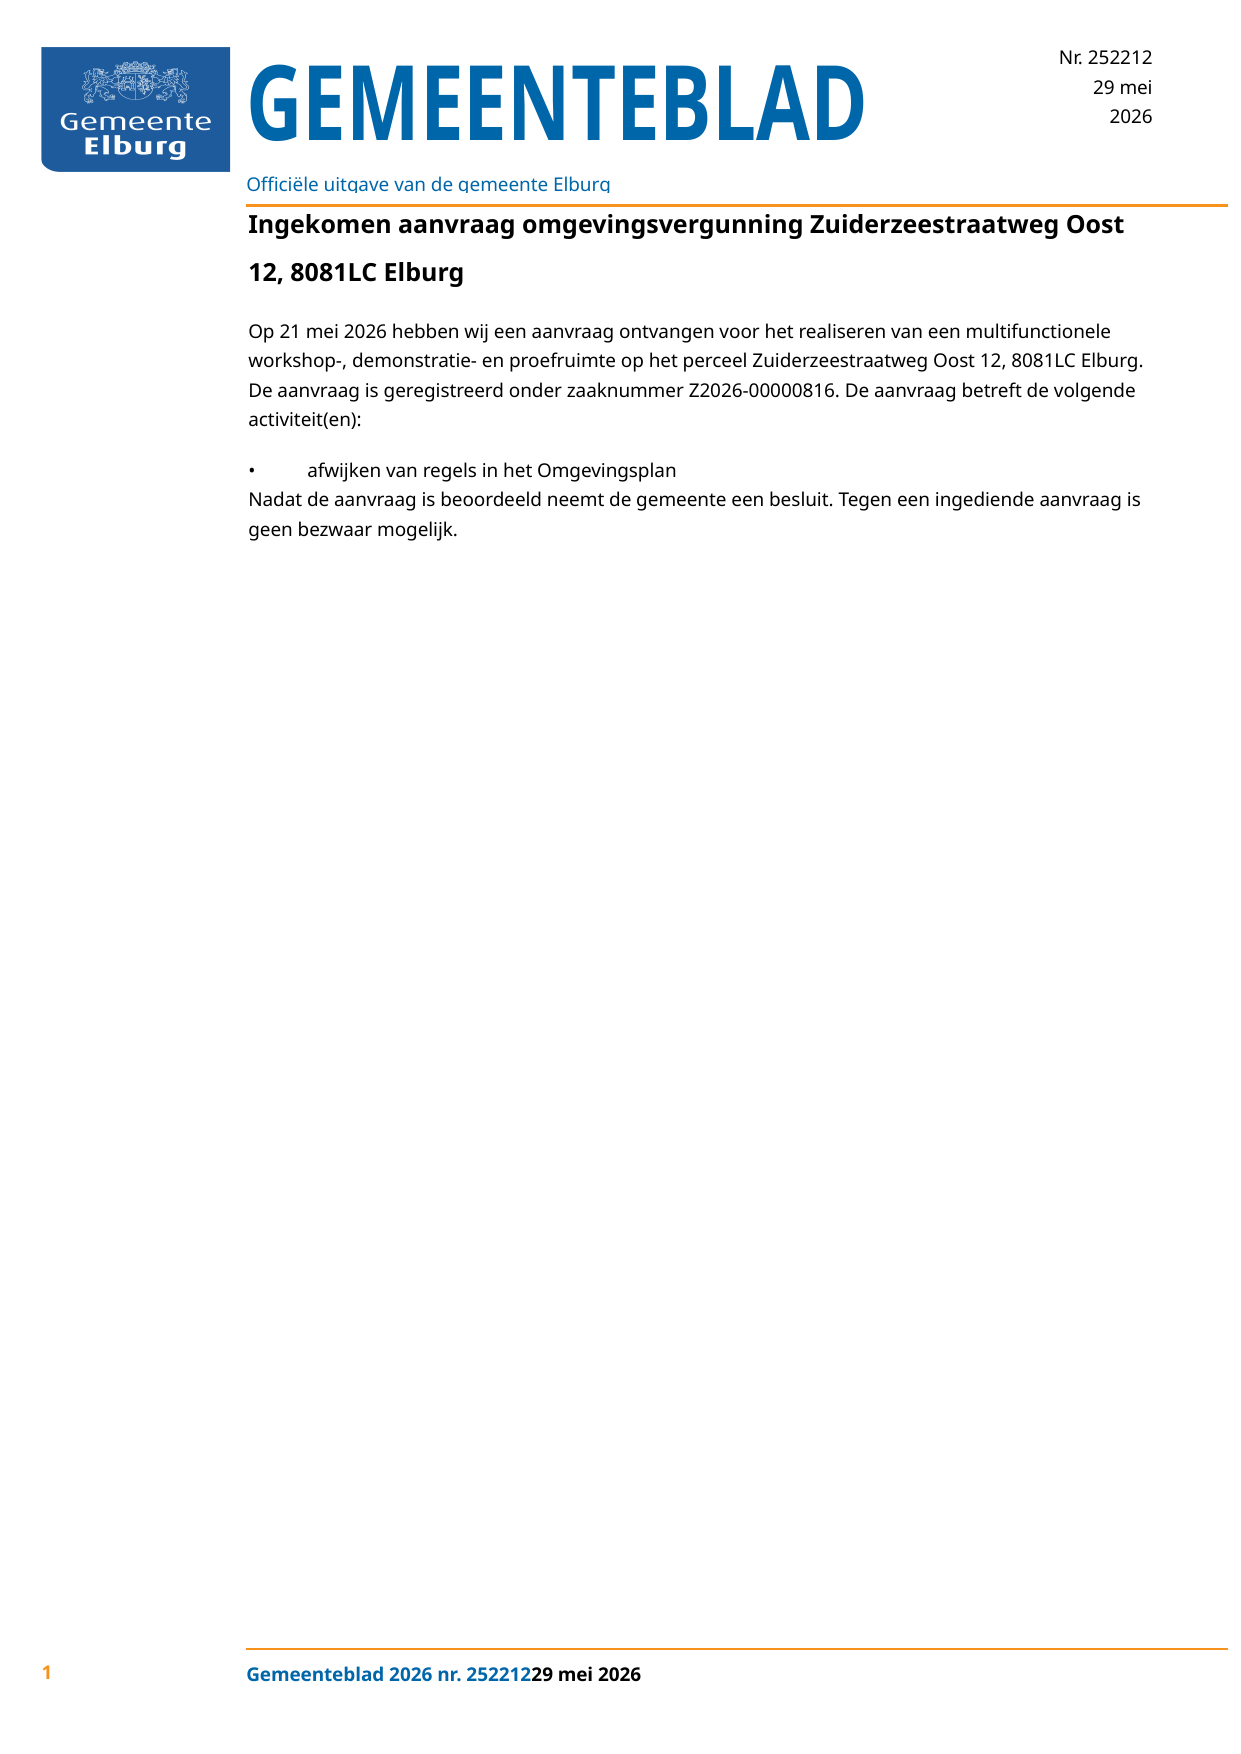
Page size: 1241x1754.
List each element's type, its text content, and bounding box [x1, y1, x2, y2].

text Nadat de aanvraag is beoordeeld neemt de gemeente een besluit. Tegen een ingediende aanvraag is geen bezwaar mogelijk. [248, 487, 1152, 542]
text Op 21 mei 2026 hebben wij een aanvraag ontvangen voor het realiseren van een multifunctionele workshop-, demonstratie- en proefruimte op het perceel Zuiderzeestraatweg Oost 12, 8081LC Elburg. De aanvraag is geregistreerd onder zaaknummer Z2026-00000816. De aanvraag betreft de volgende activiteit(en): [248, 318, 1152, 432]
list afwijken van regels in het Omgevingsplan [248, 457, 1152, 483]
text Ingekomen aanvraag omgevingsvergunning Zuiderzeestraatweg Oost 12, 8081LC Elburg [248, 207, 1152, 288]
picture [41, 47, 231, 172]
